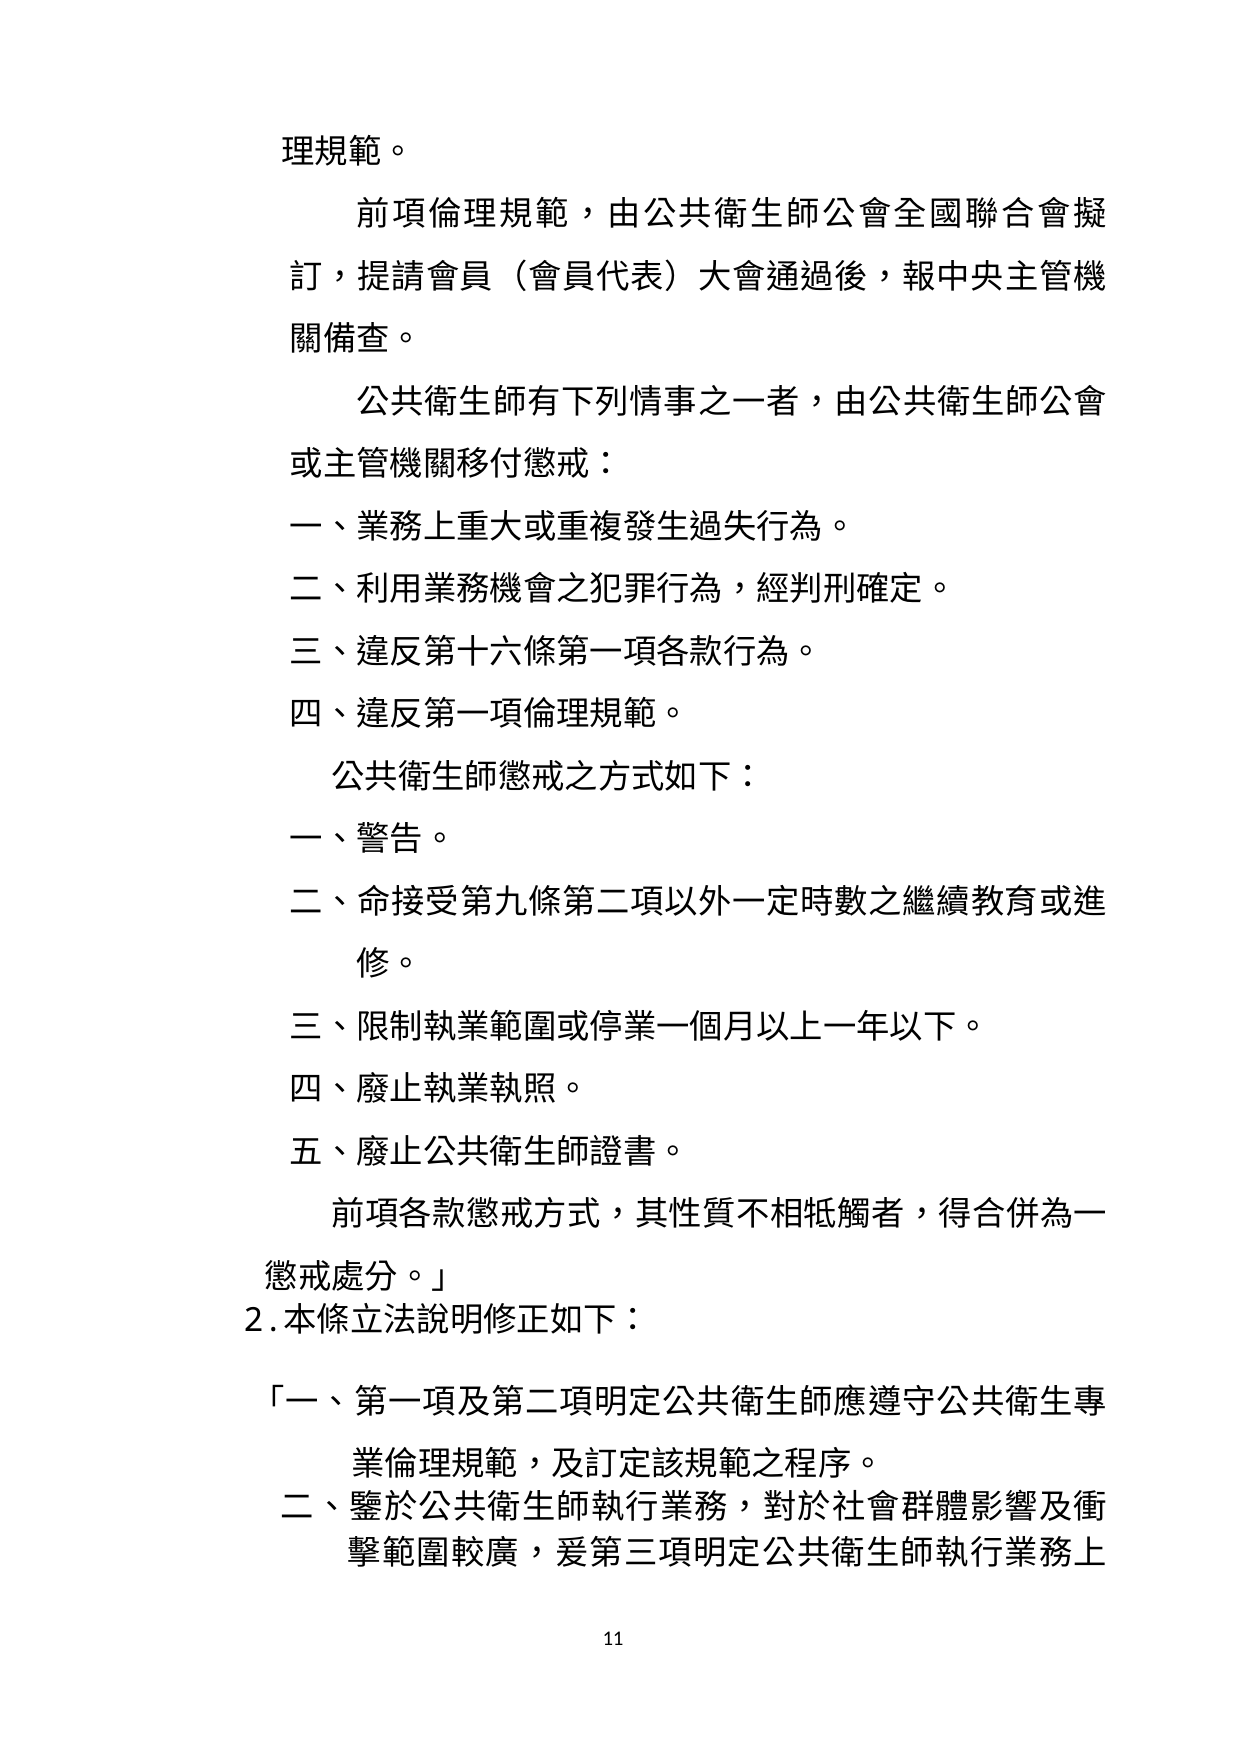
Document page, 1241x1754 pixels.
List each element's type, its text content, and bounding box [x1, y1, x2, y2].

text 2.本條立法說明修正如下： [243, 1294, 1107, 1340]
text 二、鑒於公共衛生師執行業務，對於社會群體影響及衝擊範圍較廣，爰第三項明定公共衛生師執行業務上有重大或重複發生過失行為、利用業務機會之犯罪行為，經判刑確定、違反第十六條第一項各款行為及違反第一項公共衛生專業倫理規範者，移付懲戒。 [281, 1482, 1107, 1573]
text 「一、第一項及第二項明定公共衛生師應遵守公共衛生專業倫理規範，及訂定該規範之程序。 [251, 1357, 1107, 1482]
table_header 理規範。 前項倫理規範，由公共衛生師公會全國聯合會擬訂，提請會員（會員代表）大會通過後，報中央主管機關備查。 公共衛生師有下列情事之一者，由公共衛生師公會或主管機關移付懲戒： 一、業務上重大或重複發生過失行為。 二、利用業務機會之犯罪行為，經判刑確定。 三、違反第十六條第一項各款行為。 四、違反第一項倫理規範。 公共衛生師懲戒之方式如下： 一、警告。 二、命接受第九條第二項以外一定時數之繼續教育或進修。 三、限制執業範圍或停業一個月以上一年以下。 四、廢止執業執照。 五、廢止公共衛生師證書。 前項各款懲戒方式，其性質不相牴觸者，得合併為一懲戒處分。」 [203, 107, 1119, 1294]
